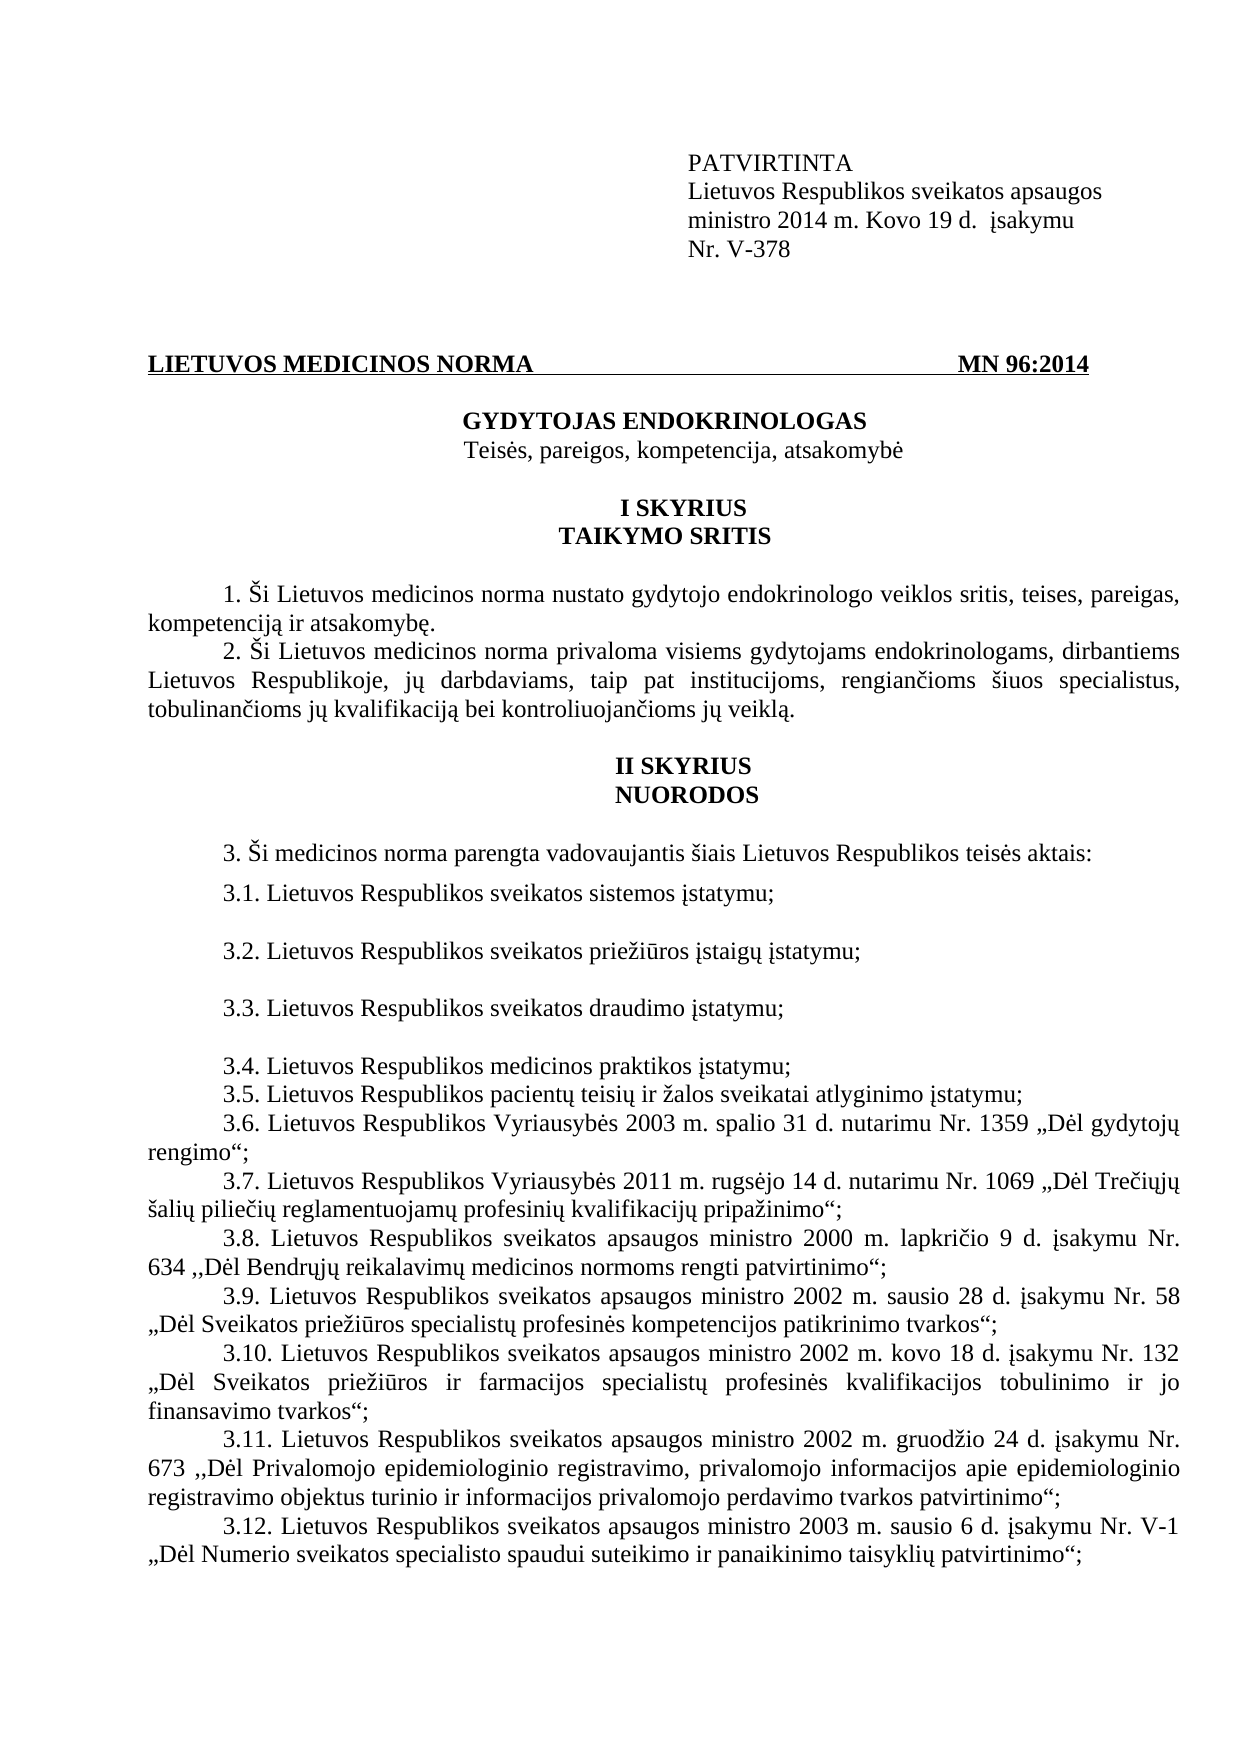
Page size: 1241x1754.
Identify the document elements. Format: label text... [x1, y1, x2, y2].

text NUORODOS [185, 780, 1181, 809]
text PATVIRTINTA [553, 148, 1127, 176]
text 3.1. Lietuvos Respublikos sveikatos sistemos įstatymu; [148, 878, 1181, 907]
text 3.2. Lietuvos Respublikos sveikatos priežiūros įstaigų įstatymu; [148, 936, 1181, 964]
text I SKYRIUS [185, 493, 1181, 521]
text 3.10. Lietuvos Respublikos sveikatos apsaugos ministro 2002 m. kovo 18 d. įsakymu Nr. 132 „Dėl Sveikatos priežiūros ir farmacijos specialistų profesinės kvalifikacijos tobulinimo ir jo finansavimo tvarkos“; [148, 1338, 1181, 1424]
text 3.8. Lietuvos Respublikos sveikatos apsaugos ministro 2000 m. lapkričio 9 d. įsakymu Nr. 634 ,,Dėl Bendrųjų reikalavimų medicinos normoms rengti patvirtinimo“; [148, 1223, 1181, 1281]
text 3.12. Lietuvos Respublikos sveikatos apsaugos ministro 2003 m. sausio 6 d. įsakymu Nr. V-1 „Dėl Numerio sveikatos specialisto spaudui suteikimo ir panaikinimo taisyklių patvirtinimo“; [148, 1511, 1181, 1568]
text 3.6. Lietuvos Respublikos Vyriausybės 2003 m. spalio 31 d. nutarimu Nr. 1359 „Dėl gydytojų rengimo“; [148, 1108, 1181, 1166]
text II SKYRIUS [185, 751, 1181, 780]
text GYDYTOJAS ENDOKRINOLOGAS [148, 406, 1181, 435]
text 3.7. Lietuvos Respublikos Vyriausybės 2011 m. rugsėjo 14 d. nutarimu Nr. 1069 „Dėl Trečiųjų šalių piliečių reglamentuojamų profesinių kvalifikacijų pripažinimo“; [148, 1166, 1181, 1223]
text 3.4. Lietuvos Respublikos medicinos praktikos įstatymu; [148, 1051, 1181, 1079]
text TAIKYMO SRITIS [148, 521, 1181, 550]
text Lietuvos Respublikos sveikatos apsaugos [688, 176, 1181, 205]
text Nr. V-378 [688, 234, 1181, 263]
text 3.9. Lietuvos Respublikos sveikatos apsaugos ministro 2002 m. sausio 28 d. įsakymu Nr. 58 „Dėl Sveikatos priežiūros specialistų profesinės kompetencijos patikrinimo tvarkos“; [148, 1281, 1181, 1338]
text 3.11. Lietuvos Respublikos sveikatos apsaugos ministro 2002 m. gruodžio 24 d. įsakymu Nr. 673 ,,Dėl Privalomojo epidemiologinio registravimo, privalomojo informacijos apie epidemiologinio registravimo objektus turinio ir informacijos privalomojo perdavimo tvarkos patvirtinimo“; [148, 1424, 1181, 1511]
text Teisės, pareigos, kompetencija, atsakomybė [185, 435, 1181, 464]
text 2. Ši Lietuvos medicinos norma privaloma visiems gydytojams endokrinologams, dirbantiems Lietuvos Respublikoje, jų darbdaviams, taip pat institucijoms, rengiančioms šiuos specialistus, tobulinančioms jų kvalifikaciją bei kontroliuojančioms jų veiklą. [148, 636, 1181, 723]
text 3. Ši medicinos norma parengta vadovaujantis šiais Lietuvos Respublikos teisės aktais: [148, 838, 1181, 866]
text ministro 2014 m. Kovo 19 d. įsakymu [688, 205, 1181, 234]
text LIETUVOS MEDICINOS NORMA MN 96:2014 [148, 349, 1181, 378]
text 1. Ši Lietuvos medicinos norma nustato gydytojo endokrinologo veiklos sritis, teises, pareigas, kompetenciją ir atsakomybę. [148, 579, 1181, 636]
text 3.5. Lietuvos Respublikos pacientų teisių ir žalos sveikatai atlyginimo įstatymu; [148, 1079, 1181, 1108]
text 3.3. Lietuvos Respublikos sveikatos draudimo įstatymu; [148, 993, 1181, 1022]
